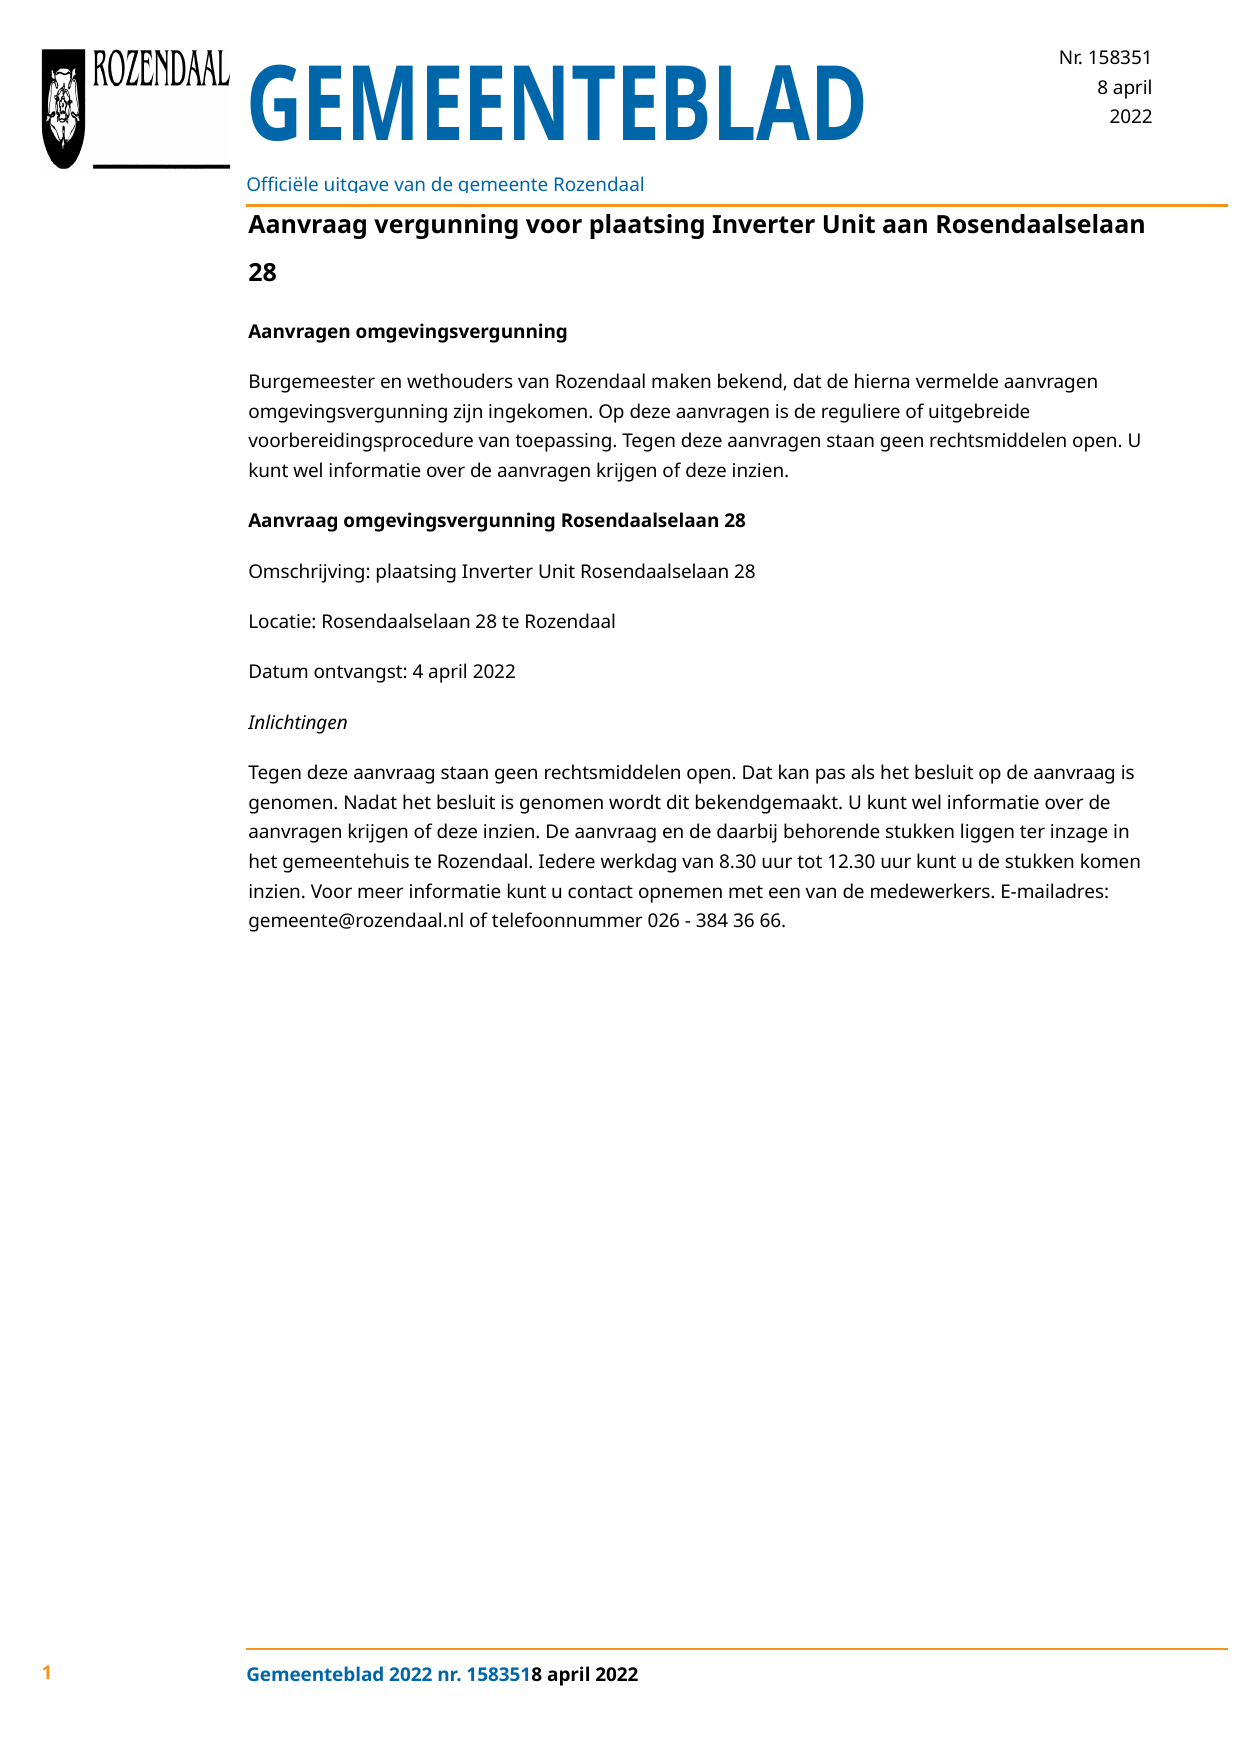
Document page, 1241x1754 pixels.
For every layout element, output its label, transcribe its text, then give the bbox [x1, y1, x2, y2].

text Inlichtingen [248, 709, 1152, 735]
text Tegen deze aanvraag staan geen rechtsmiddelen open. Dat kan pas als het besluit op de aanvraag is genomen. Nadat het besluit is genomen wordt dit bekendgemaakt. U kunt wel informatie over de aanvragen krijgen of deze inzien. De aanvraag en de daarbij behorende stukken liggen ter inzage in het gemeentehuis te Rozendaal. Iedere werkdag van 8.30 uur tot 12.30 uur kunt u de stukken komen inzien. Voor meer informatie kunt u contact opnemen met een van de medewerkers. E-mailadres: gemeente@rozendaal.nl of telefoonnummer 026 - 384 36 66. [248, 759, 1152, 933]
picture [41, 47, 231, 172]
text Aanvraag vergunning voor plaatsing Inverter Unit aan Rosendaalselaan 28 [248, 207, 1152, 288]
text Burgemeester en wethouders van Rozendaal maken bekend, dat de hierna vermelde aanvragen omgevingsvergunning zijn ingekomen. Op deze aanvragen is de reguliere of uitgebreide voorbereidingsprocedure van toepassing. Tegen deze aanvragen staan geen rechtsmiddelen open. U kunt wel informatie over de aanvragen krijgen of deze inzien. [248, 368, 1152, 483]
text Aanvraag omgevingsvergunning Rosendaalselaan 28 [248, 507, 1152, 533]
text Datum ontvangst: 4 april 2022 [248, 659, 1152, 684]
text Locatie: Rosendaalselaan 28 te Rozendaal [248, 608, 1152, 634]
text Aanvragen omgevingsvergunning [248, 318, 1152, 344]
text Omschrijving: plaatsing Inverter Unit Rosendaalselaan 28 [248, 558, 1152, 584]
